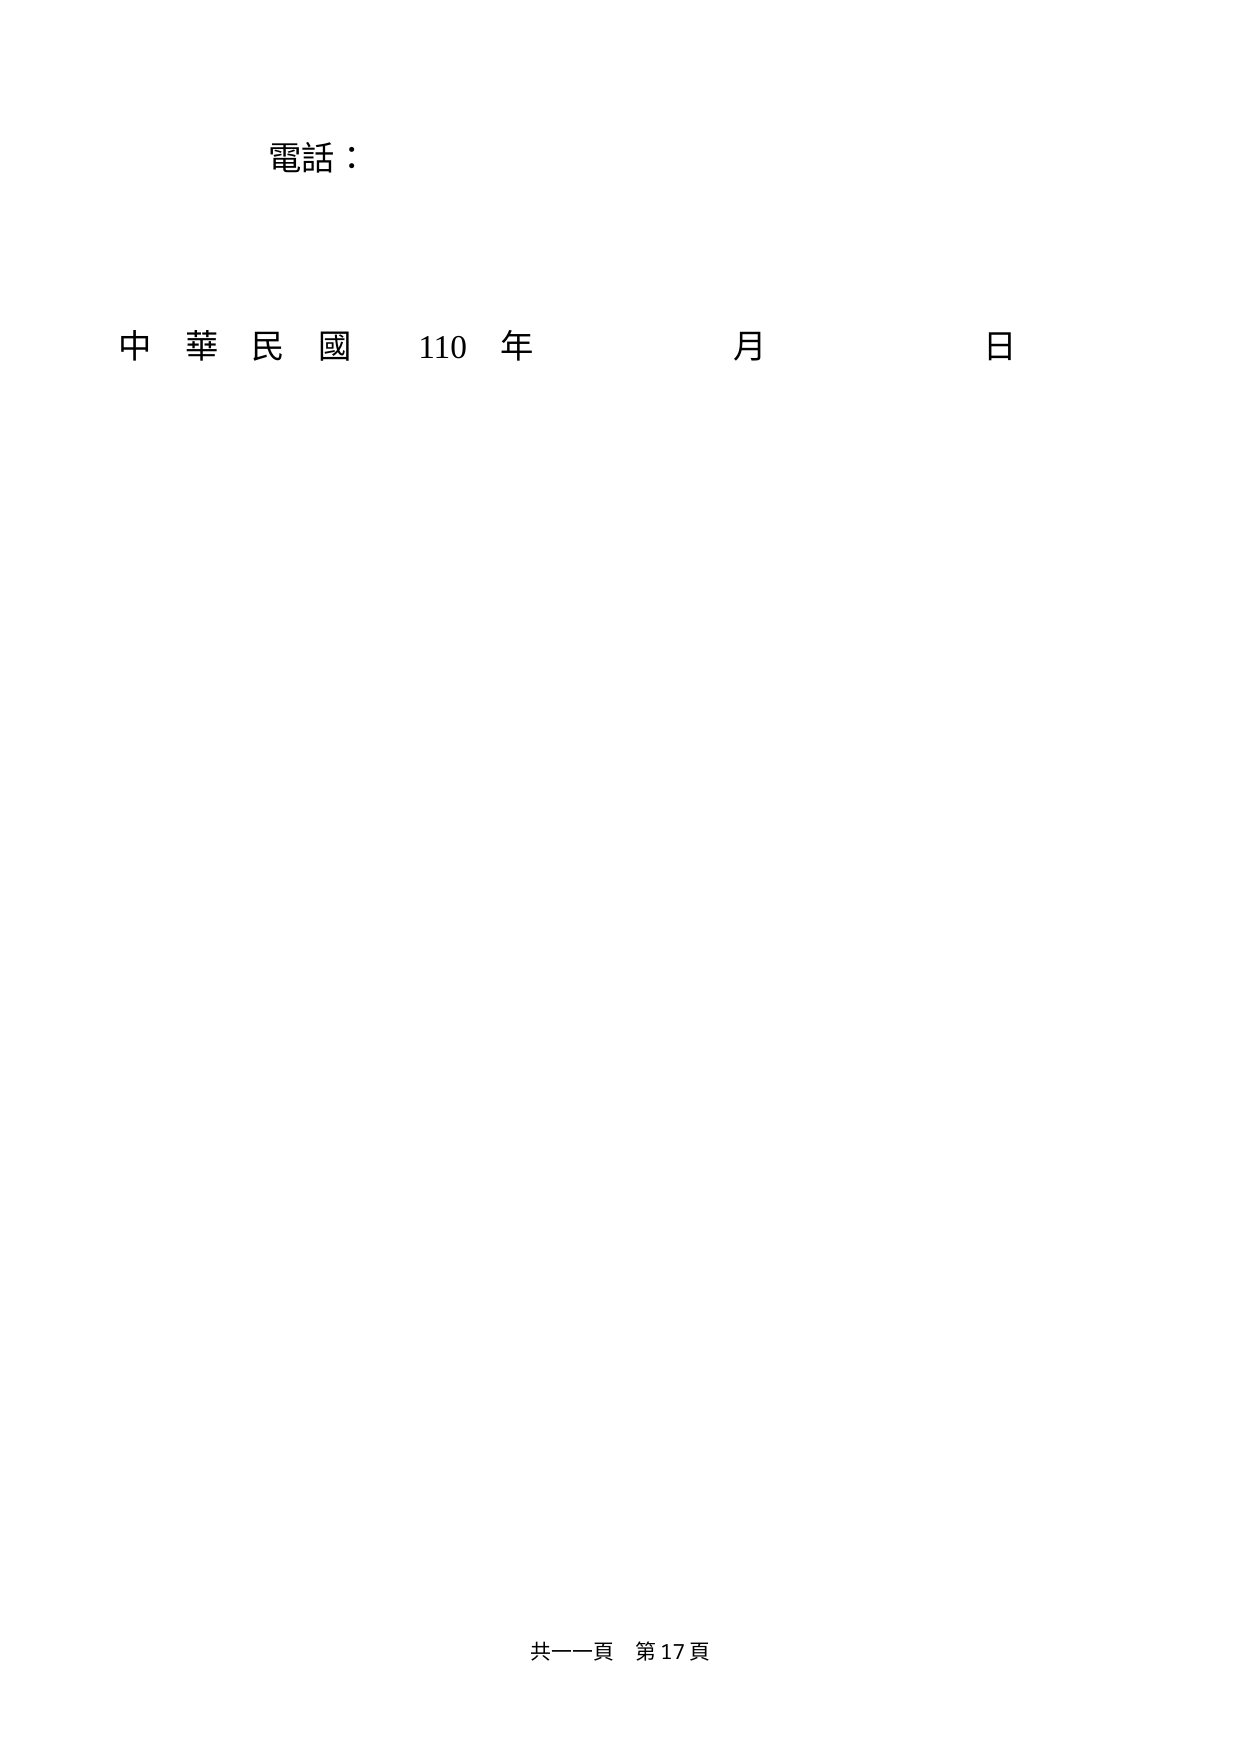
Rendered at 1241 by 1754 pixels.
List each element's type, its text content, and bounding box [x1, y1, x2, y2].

text 電話： [118, 115, 1122, 177]
text 中 華 民 國 110 年 月 日 [118, 302, 1122, 365]
